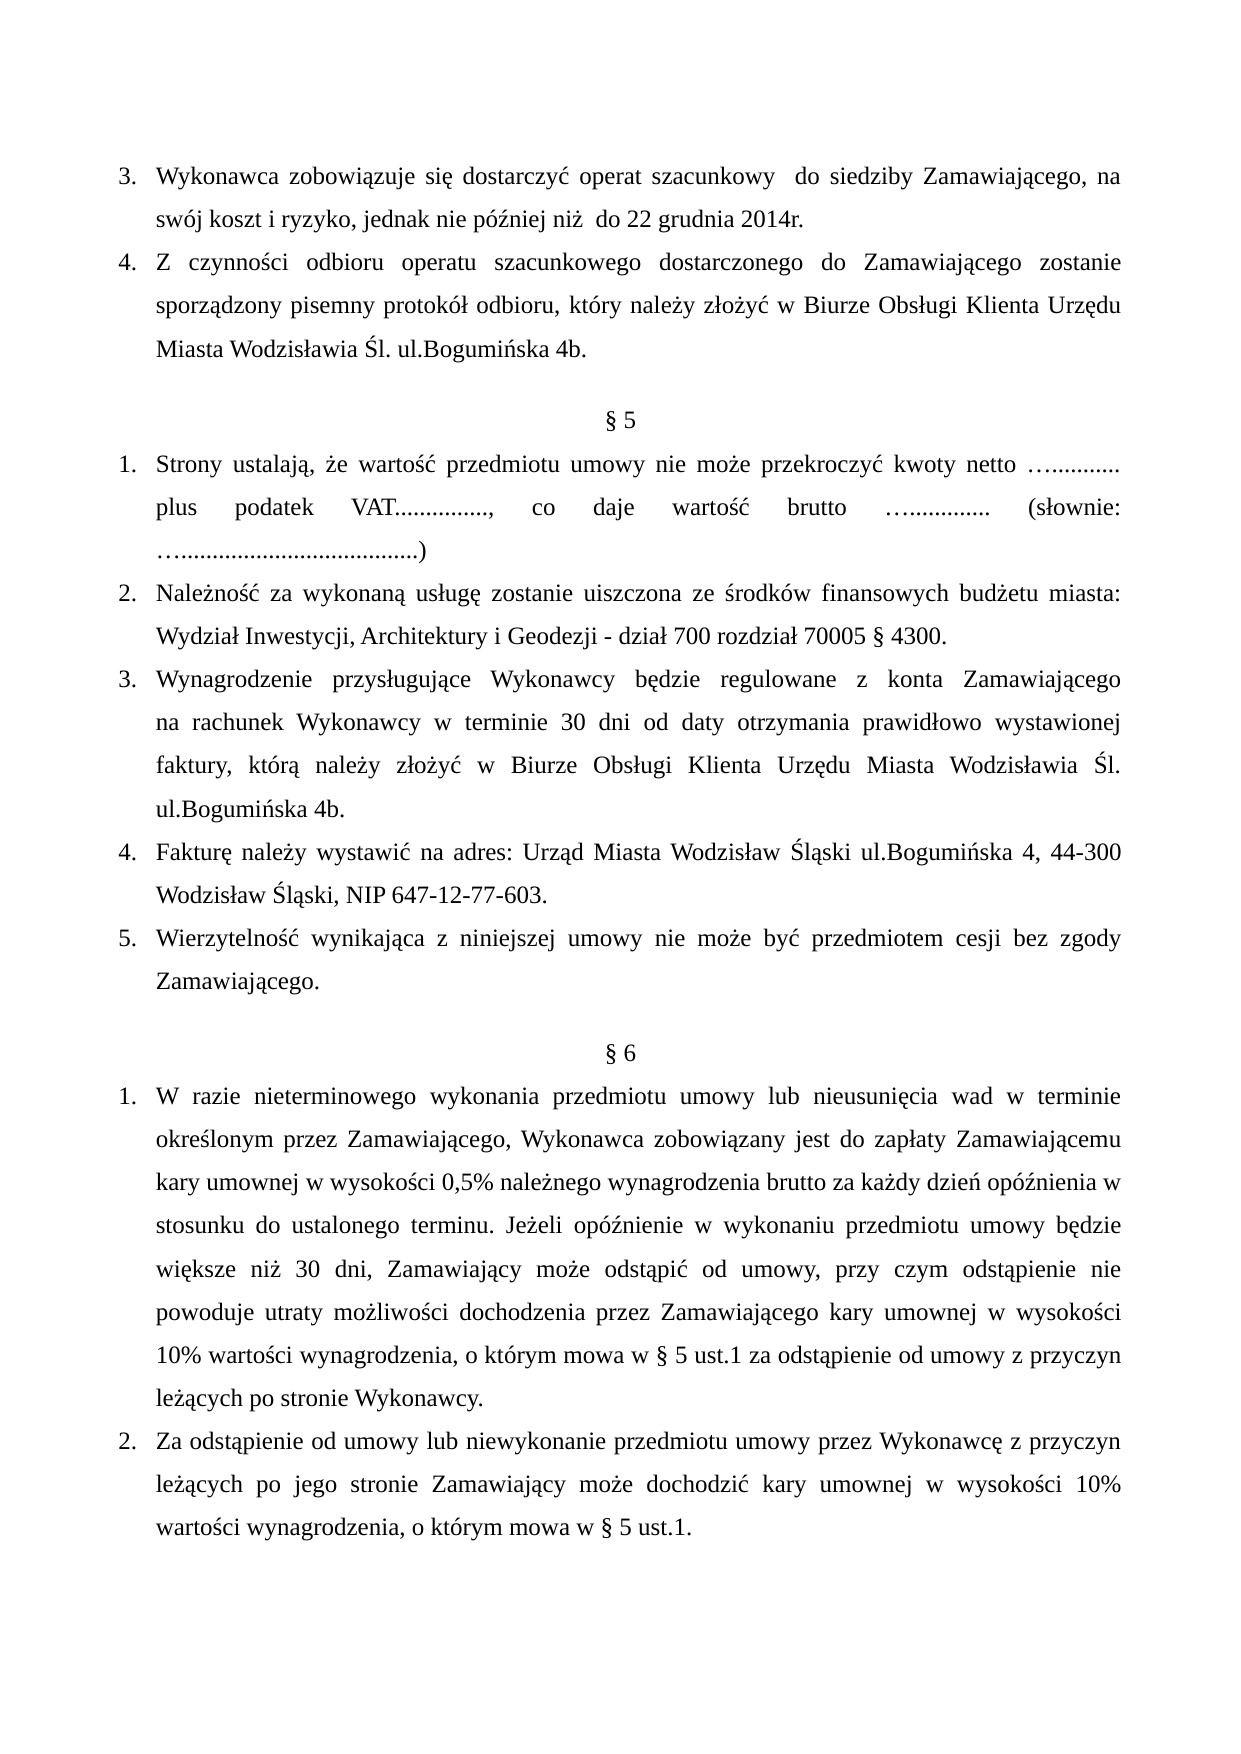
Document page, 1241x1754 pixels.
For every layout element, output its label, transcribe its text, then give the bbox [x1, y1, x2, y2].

list Z czynności odbioru operatu szacunkowego dostarczonego do Zamawiającego zostanie sporządzony pisemny protokół odbioru, który należy złożyć w Biurze Obsługi Klienta Urzędu Miasta Wodzisławia Śl. ul.Bogumińska 4b. [118, 247, 1122, 362]
text § 5 [118, 406, 1122, 434]
list W razie nieterminowego wykonania przedmiotu umowy lub nieusunięcia wad w terminie określonym przez Zamawiającego, Wykonawca zobowiązany jest do zapłaty Zamawiającemu kary umownej w wysokości 0,5% należnego wynagrodzenia brutto za każdy dzień opóźnienia w stosunku do ustalonego terminu. Jeżeli opóźnienie w wykonaniu przedmiotu umowy będzie większe niż 30 dni, Zamawiający może odstąpić od umowy, przy czym odstąpienie nie powoduje utraty możliwości dochodzenia przez Zamawiającego kary umownej w wysokości 10% wartości wynagrodzenia, o którym mowa w § 5 ust.1 za odstąpienie od umowy z przyczyn leżących po stronie Wykonawcy. [118, 1081, 1122, 1412]
list Należność za wykonaną usługę zostanie uiszczona ze środków finansowych budżetu miasta: Wydział Inwestycji, Architektury i Geodezji - dział 700 rozdział 70005 § 4300. [118, 578, 1122, 650]
list Wynagrodzenie przysługujące Wykonawcy będzie regulowane z konta Zamawiającego na rachunek Wykonawcy w terminie 30 dni od daty otrzymania prawidłowo wystawionej faktury, którą należy złożyć w Biurze Obsługi Klienta Urzędu Miasta Wodzisławia Śl. ul.Bogumińska 4b. [118, 664, 1122, 822]
list Wykonawca zobowiązuje się dostarczyć operat szacunkowy do siedziby Zamawiającego, na swój koszt i ryzyko, jednak nie później niż do 22 grudnia 2014r. [118, 161, 1122, 233]
list Strony ustalają, że wartość przedmiotu umowy nie może przekroczyć kwoty netto …........... plus podatek VAT..............., co daje wartość brutto …............. (słownie: …......................................) [118, 449, 1122, 564]
list Wierzytelność wynikająca z niniejszej umowy nie może być przedmiotem cesji bez zgody Zamawiającego. [118, 923, 1122, 995]
text § 6 [118, 1038, 1122, 1067]
list Fakturę należy wystawić na adres: Urząd Miasta Wodzisław Śląski ul.Bogumińska 4, 44-300 Wodzisław Śląski, NIP 647-12-77-603. [118, 837, 1122, 909]
list Za odstąpienie od umowy lub niewykonanie przedmiotu umowy przez Wykonawcę z przyczyn leżących po jego stronie Zamawiający może dochodzić kary umownej w wysokości 10% wartości wynagrodzenia, o którym mowa w § 5 ust.1. [118, 1426, 1122, 1541]
